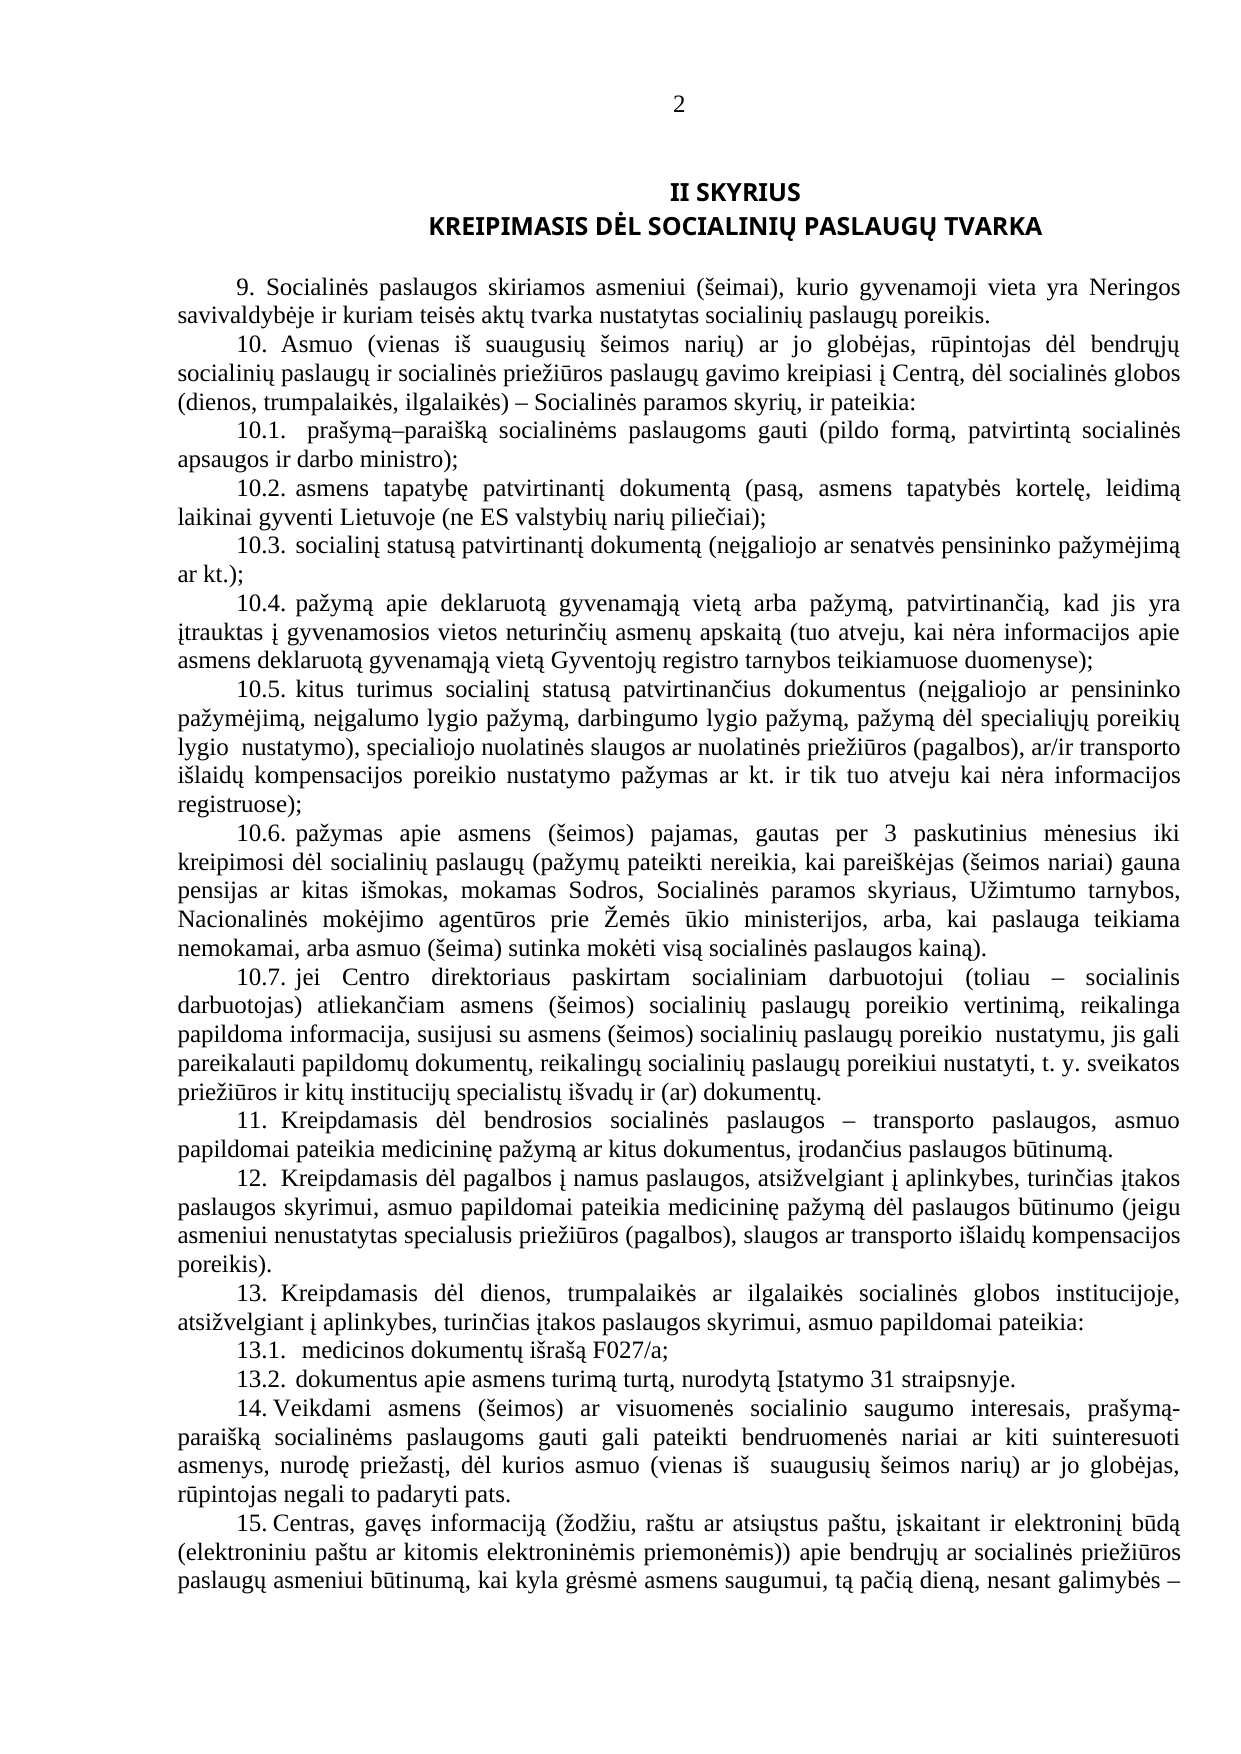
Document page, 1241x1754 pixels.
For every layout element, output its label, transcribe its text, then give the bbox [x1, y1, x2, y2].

text 10.5. kitus turimus socialinį statusą patvirtinančius dokumentus (neįgaliojo ar pensininko pažymėjimą, neįgalumo lygio pažymą, darbingumo lygio pažymą, pažymą dėl specialiųjų poreikių lygio nustatymo), specialiojo nuolatinės slaugos ar nuolatinės priežiūros (pagalbos), ar/ir transporto išlaidų kompensacijos poreikio nustatymo pažymas ar kt. ir tik tuo atveju kai nėra informacijos registruose); [177, 674, 1181, 818]
text KREIPIMASIS DĖL SOCIALINIŲ PASLAUGŲ TVARKA [177, 209, 1181, 243]
text 13.2. dokumentus apie asmens turimą turtą, nurodytą Įstatymo 31 straipsnyje. [227, 1364, 1181, 1393]
text 15. Centras, gavęs informaciją (žodžiu, raštu ar atsiųstus paštu, įskaitant ir elektroninį būdą (elektroniniu paštu ar kitomis elektroninėmis priemonėmis)) apie bendrųjų ar socialinės priežiūros paslaugų asmeniui būtinumą, kai kyla grėsmė asmens saugumui, tą pačią dieną, nesant galimybės – [177, 1508, 1181, 1594]
text II SKYRIUS [177, 175, 1181, 209]
text 10.4. pažymą apie deklaruotą gyvenamąją vietą arba pažymą, patvirtinančią, kad jis yra įtrauktas į gyvenamosios vietos neturinčių asmenų apskaitą (tuo atveju, kai nėra informacijos apie asmens deklaruotą gyvenamąją vietą Gyventojų registro tarnybos teikiamuose duomenyse); [177, 588, 1181, 674]
text 10.6. pažymas apie asmens (šeimos) pajamas, gautas per 3 paskutinius mėnesius iki kreipimosi dėl socialinių paslaugų (pažymų pateikti nereikia, kai pareiškėjas (šeimos nariai) gauna pensijas ar kitas išmokas, mokamas Sodros, Socialinės paramos skyriaus, Užimtumo tarnybos, Nacionalinės mokėjimo agentūros prie Žemės ūkio ministerijos, arba, kai paslauga teikiama nemokamai, arba asmuo (šeima) sutinka mokėti visą socialinės paslaugos kainą). [177, 818, 1181, 962]
text 14. Veikdami asmens (šeimos) ar visuomenės socialinio saugumo interesais, prašymą-paraišką socialinėms paslaugoms gauti gali pateikti bendruomenės nariai ar kiti suinteresuoti asmenys, nurodę priežastį, dėl kurios asmuo (vienas iš suaugusių šeimos narių) ar jo globėjas, rūpintojas negali to padaryti pats. [177, 1393, 1181, 1508]
text 12. Kreipdamasis dėl pagalbos į namus paslaugos, atsižvelgiant į aplinkybes, turinčias įtakos paslaugos skyrimui, asmuo papildomai pateikia medicininę pažymą dėl paslaugos būtinumo (jeigu asmeniui nenustatytas specialusis priežiūros (pagalbos), slaugos ar transporto išlaidų kompensacijos poreikis). [177, 1163, 1181, 1278]
text 11. Kreipdamasis dėl bendrosios socialinės paslaugos – transporto paslaugos, asmuo papildomai pateikia medicininę pažymą ar kitus dokumentus, įrodančius paslaugos būtinumą. [177, 1106, 1181, 1163]
text 9. Socialinės paslaugos skiriamos asmeniui (šeimai), kurio gyvenamoji vieta yra Neringos savivaldybėje ir kuriam teisės aktų tvarka nustatytas socialinių paslaugų poreikis. [177, 272, 1181, 329]
text 10.7. jei Centro direktoriaus paskirtam socialiniam darbuotojui (toliau – socialinis darbuotojas) atliekančiam asmens (šeimos) socialinių paslaugų poreikio vertinimą, reikalinga papildoma informacija, susijusi su asmens (šeimos) socialinių paslaugų poreikio nustatymu, jis gali pareikalauti papildomų dokumentų, reikalingų socialinių paslaugų poreikiui nustatyti, t. y. sveikatos priežiūros ir kitų institucijų specialistų išvadų ir (ar) dokumentų. [177, 962, 1181, 1106]
text 10.2. asmens tapatybę patvirtinantį dokumentą (pasą, asmens tapatybės kortelę, leidimą laikinai gyventi Lietuvoje (ne ES valstybių narių piliečiai); [177, 473, 1181, 531]
text 10. Asmuo (vienas iš suaugusių šeimos narių) ar jo globėjas, rūpintojas dėl bendrųjų socialinių paslaugų ir socialinės priežiūros paslaugų gavimo kreipiasi į Centrą, dėl socialinės globos (dienos, trumpalaikės, ilgalaikės) – Socialinės paramos skyrių, ir pateikia: [177, 329, 1181, 416]
text 10.3. socialinį statusą patvirtinantį dokumentą (neįgaliojo ar senatvės pensininko pažymėjimą ar kt.); [177, 531, 1181, 588]
text 13.1. medicinos dokumentų išrašą F027/a; [227, 1336, 1181, 1364]
text 13. Kreipdamasis dėl dienos, trumpalaikės ar ilgalaikės socialinės globos institucijoje, atsižvelgiant į aplinkybes, turinčias įtakos paslaugos skyrimui, asmuo papildomai pateikia: [177, 1278, 1181, 1336]
text 10.1. prašymą–paraišką socialinėms paslaugoms gauti (pildo formą, patvirtintą socialinės apsaugos ir darbo ministro); [177, 416, 1181, 473]
